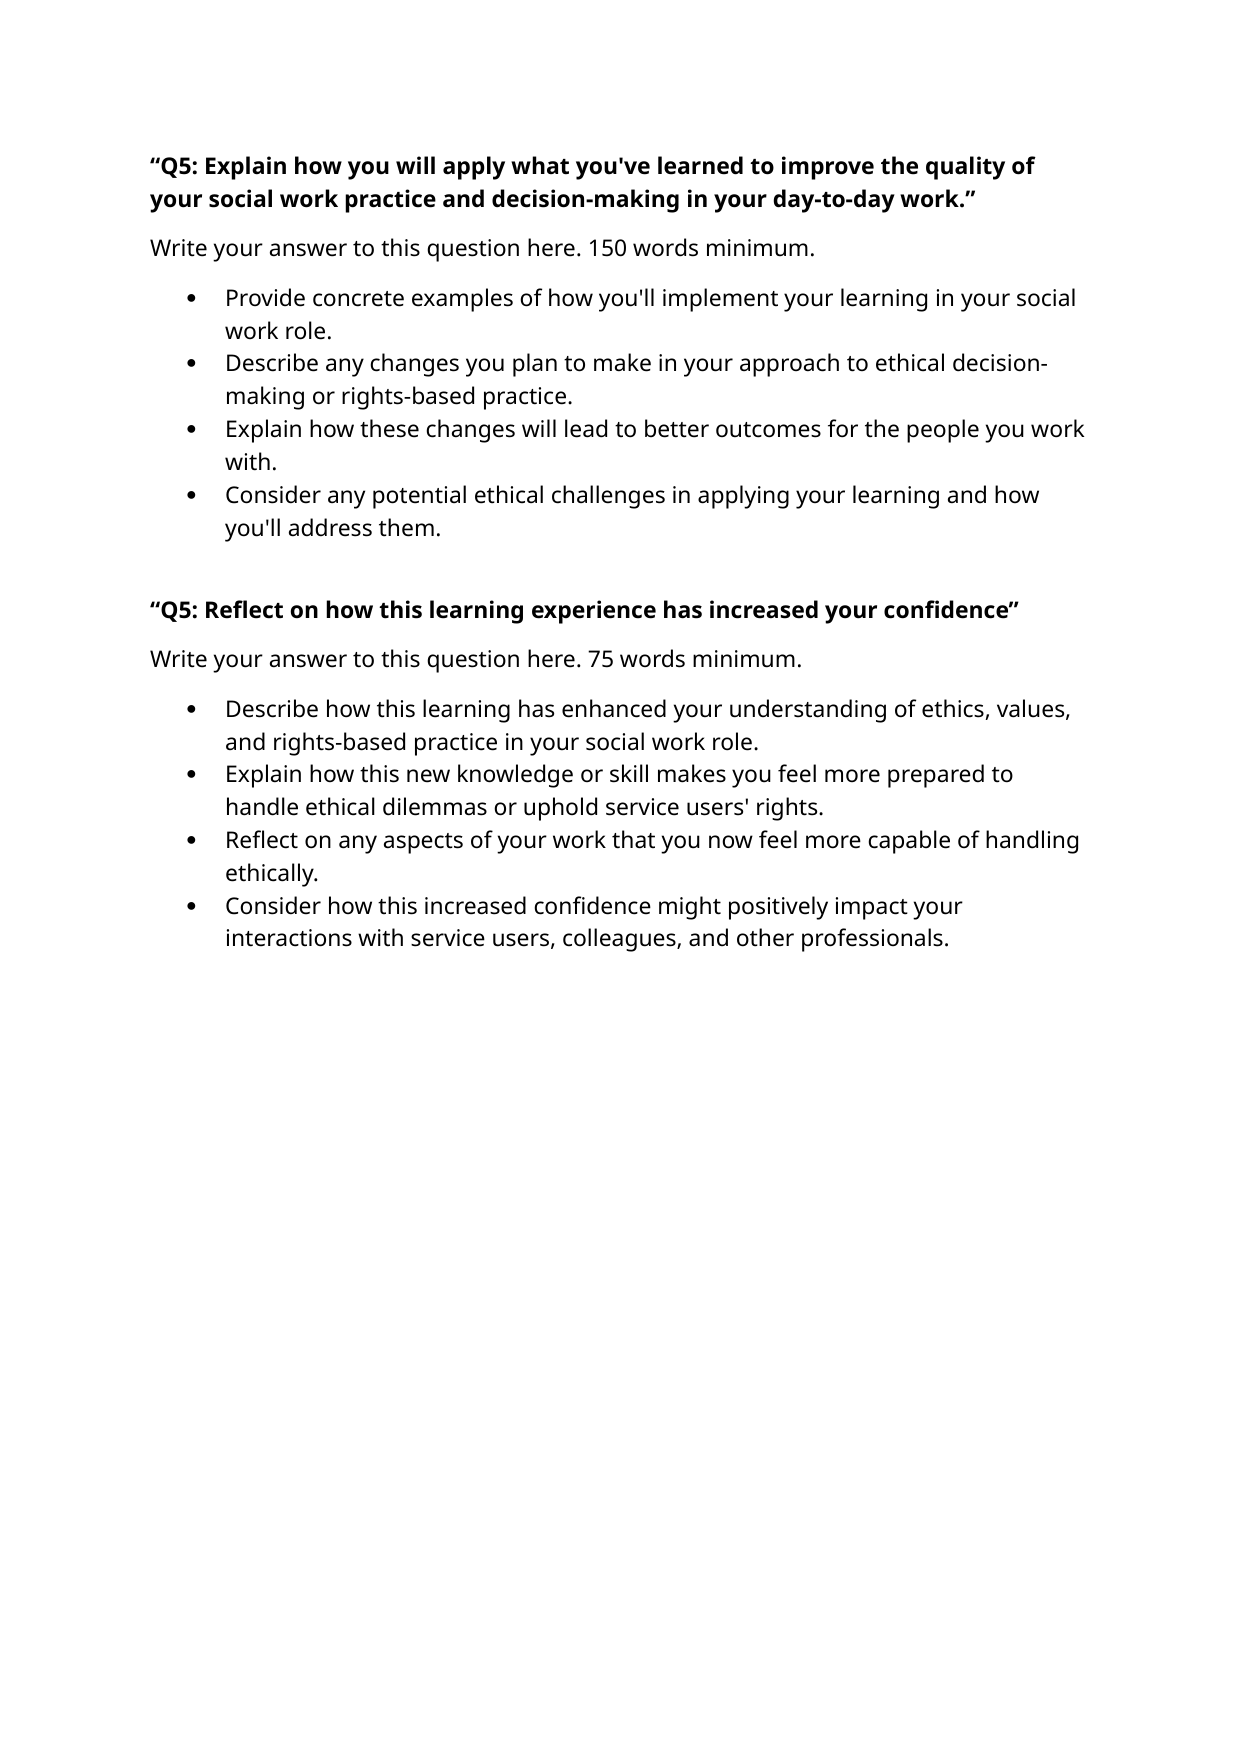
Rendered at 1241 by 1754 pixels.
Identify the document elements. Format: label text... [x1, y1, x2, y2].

text “Q5: Reflect on how this learning experience has increased your confidence” [150, 594, 1090, 625]
list Explain how these changes will lead to better outcomes for the people you work with. [187, 413, 1090, 477]
text “Q5: Explain how you will apply what you've learned to improve the quality of your social work practice and decision-making in your day-to-day work.” [150, 150, 1090, 214]
list Consider any potential ethical challenges in applying your learning and how you'll address them. [187, 479, 1090, 543]
text Write your answer to this question here. 150 words minimum. [150, 232, 1090, 263]
list Explain how this new knowledge or skill makes you feel more prepared to handle ethical dilemmas or uphold service users' rights. [187, 758, 1090, 822]
list Consider how this increased confidence might positively impact your interactions with service users, colleagues, and other professionals. [187, 889, 1090, 954]
list Provide concrete examples of how you'll implement your learning in your social work role. [187, 282, 1090, 346]
text Write your answer to this question here. 75 words minimum. [150, 643, 1090, 674]
list Describe any changes you plan to make in your approach to ethical decision-making or rights-based practice. [187, 347, 1090, 411]
list Reflect on any aspects of your work that you now feel more capable of handling ethically. [187, 824, 1090, 888]
list Describe how this learning has enhanced your understanding of ethics, values, and rights-based practice in your social work role. [187, 693, 1090, 757]
